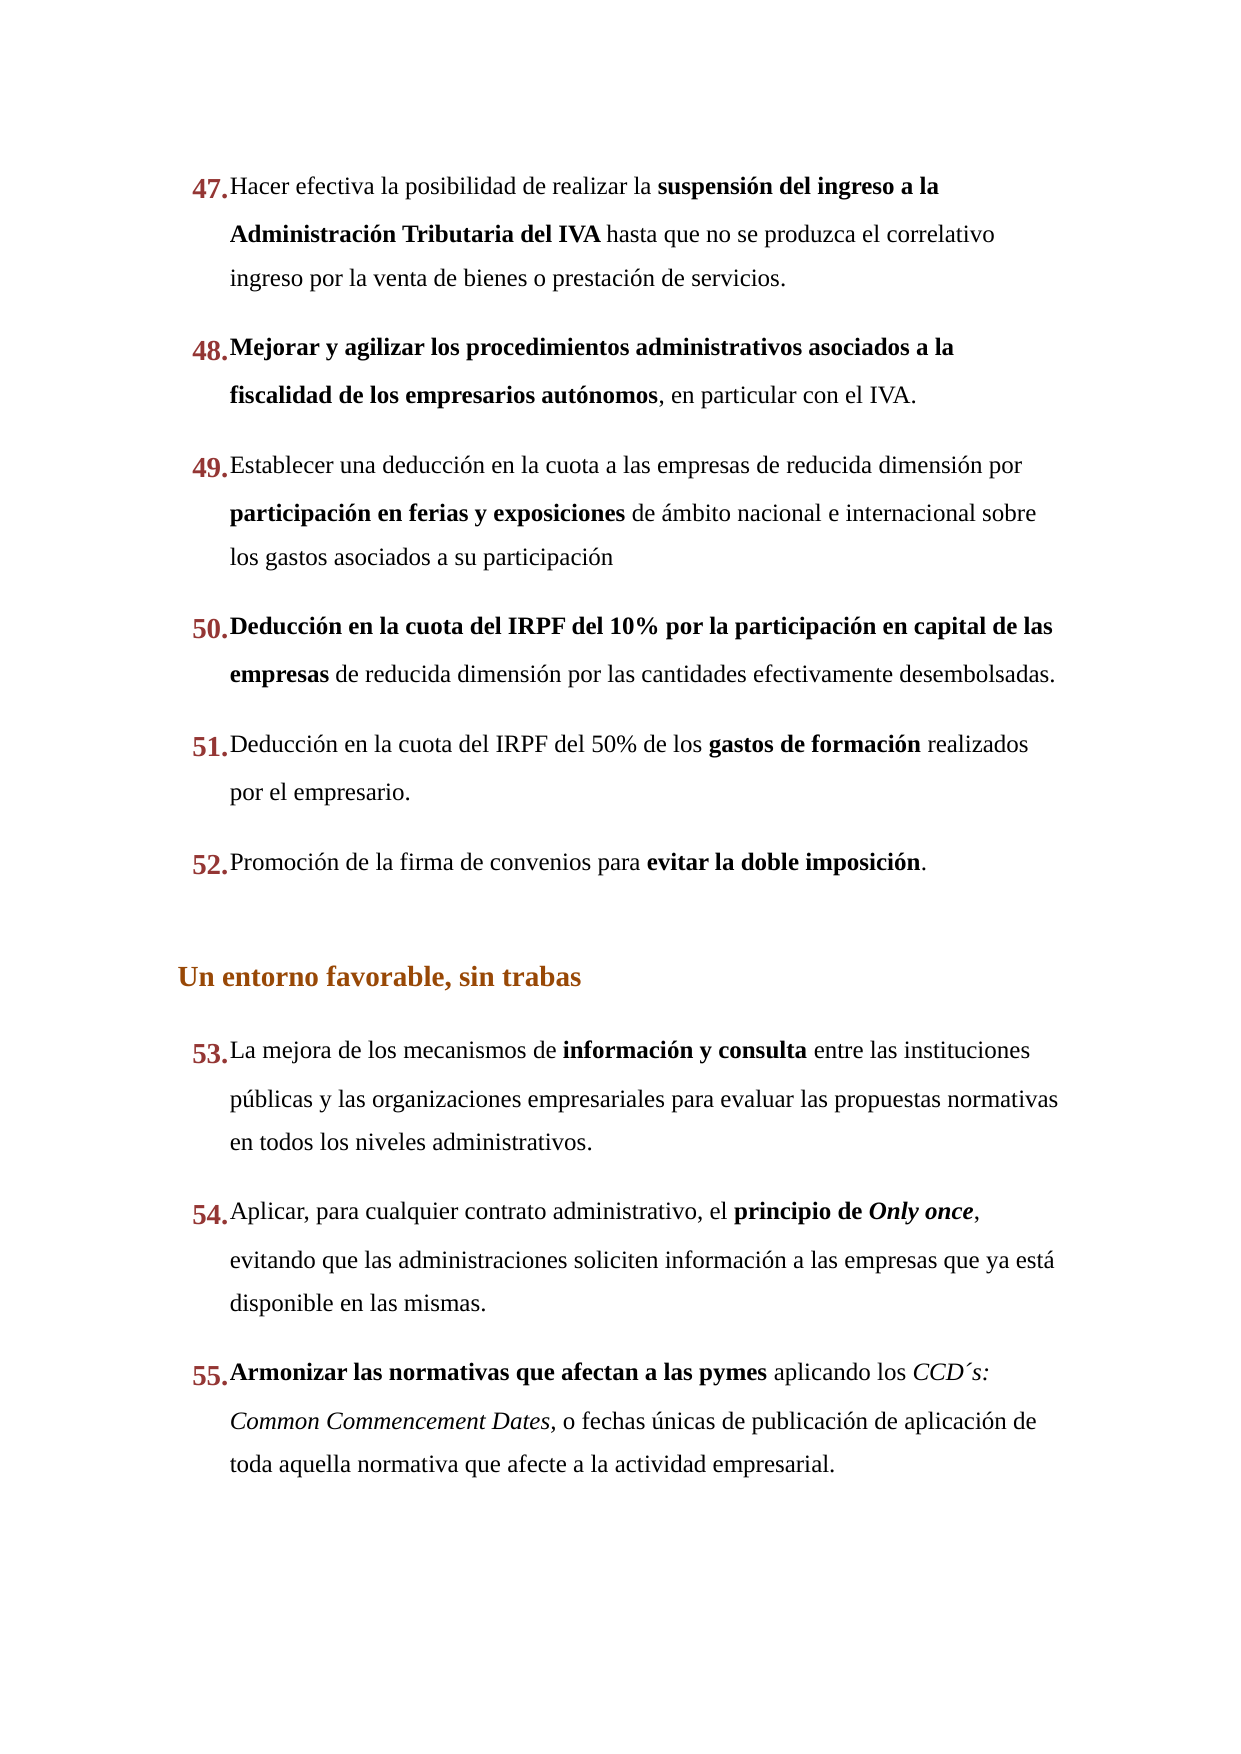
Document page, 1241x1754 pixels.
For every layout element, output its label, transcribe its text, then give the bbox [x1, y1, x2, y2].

list Aplicar, para cualquier contrato administrativo, el principio de Only once, evitando que las administraciones soliciten información a las empresas que ya está disponible en las mismas. [192, 1173, 1063, 1317]
list Deducción en la cuota del IRPF del 10% por la participación en capital de las empresas de reducida dimensión por las cantidades efectivamente desembolsadas. [192, 588, 1063, 688]
list Deducción en la cuota del IRPF del 50% de los gastos de formación realizados por el empresario. [192, 706, 1063, 806]
list Promoción de la firma de convenios para evitar la doble imposición. [192, 823, 1063, 881]
list Mejorar y agilizar los procedimientos administrativos asociados a la fiscalidad de los empresarios autónomos, en particular con el IVA. [192, 309, 1063, 409]
list Hacer efectiva la posibilidad de realizar la suspensión del ingreso a la Administración Tributaria del IVA hasta que no se produzca el correlativo ingreso por la venta de bienes o prestación de servicios. [192, 148, 1063, 291]
list Establecer una deducción en la cuota a las empresas de reducida dimensión por participación en ferias y exposiciones de ámbito nacional e internacional sobre los gastos asociados a su participación [192, 427, 1063, 570]
list La mejora de los mecanismos de información y consulta entre las instituciones públicas y las organizaciones empresariales para evaluar las propuestas normativas en todos los niveles administrativos. [192, 1012, 1063, 1156]
list Armonizar las normativas que afectan a las pymes aplicando los CCD´s: Common Commencement Dates, o fechas únicas de publicación de aplicación de toda aquella normativa que afecte a la actividad empresarial. [192, 1334, 1063, 1478]
text Un entorno favorable, sin trabas [177, 959, 1063, 992]
